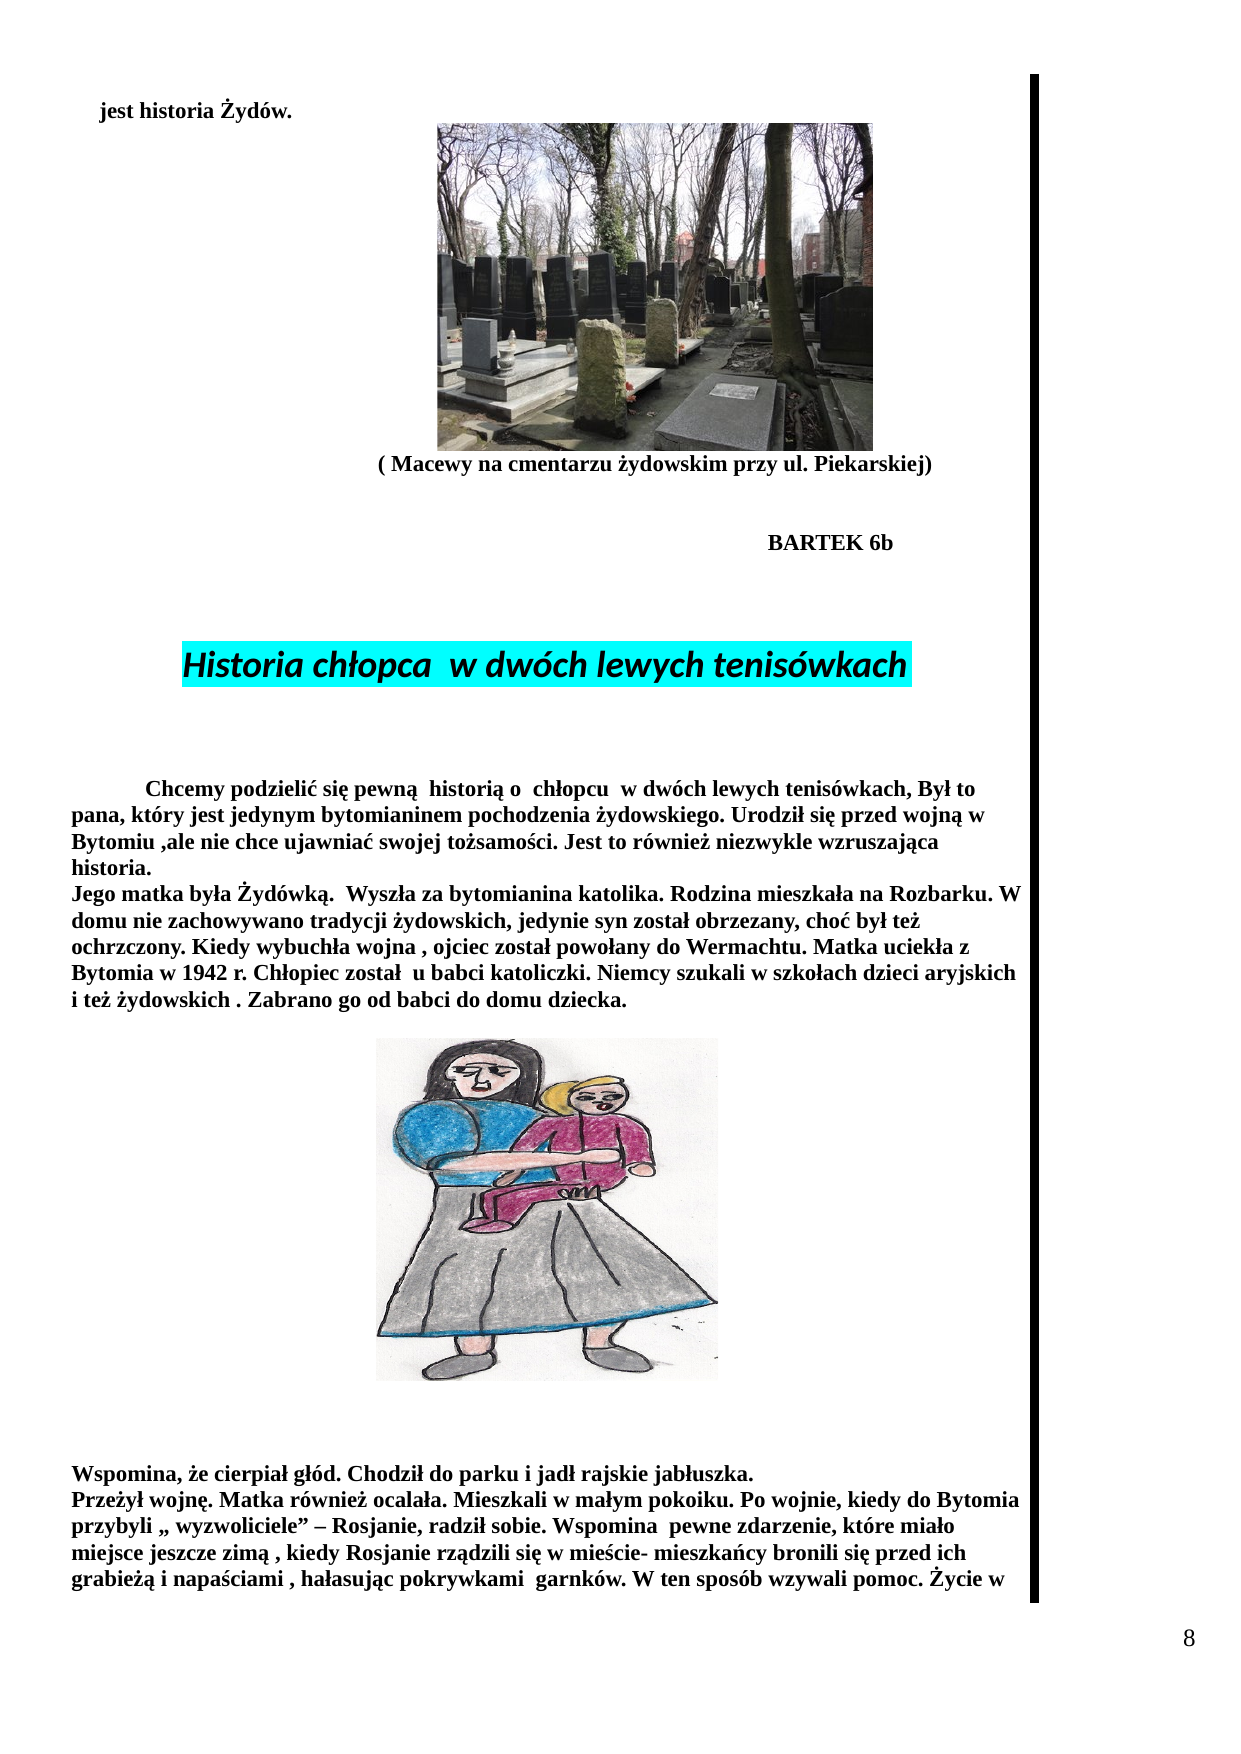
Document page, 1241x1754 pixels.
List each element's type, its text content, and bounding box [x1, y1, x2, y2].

table_cell [59, 74, 1030, 629]
table_cell [82, 568, 1030, 617]
table_cell Historia chłopca w dwóch lewych tenisówkach [59, 629, 1030, 763]
table_cell *Tropiciele historii to gazetka dla każdego, kogo interesuje historia naszego miasta, Bytomia ** W naszym pierwszym numerze proponujemy ciekawy artykuł o miejscach związanych z historią bytomskich Żydów. *** Poznacie także historię sprzed lat- wspomnienie chłopcu w dwóch lewych tenisówkach ... [1039, 74, 1206, 1603]
table_cell Chcemy podzielić się pewną historią o chłopcu w dwóch lewych tenisówkach, Był to pana, który jest jedynym bytomianinem pochodzenia żydowskiego. Urodził się przed wojną w Bytomiu ,ale nie chce ujawniać swojej tożsamości. Jest to również niezwykle wzruszająca historia. Jego matka była Żydówką. Wyszła za bytomianina katolika. Rodzina mieszkała na Rozbarku. W domu nie zachowywano tradycji żydowskich, jedynie syn został obrzezany, choć był też ochrzczony. Kiedy wybuchła wojna , ojciec został powołany do Wermachtu. Matka uciekła z Bytomia w 1942 r. Chłopiec został u babci katoliczki. Niemcy szukali w szkołach dzieci aryjskich i też żydowskich . Zabrano go od babci do domu dziecka. Wspomina, że cierpiał głód. Chodził do parku i jadł rajskie jabłuszka. Przeżył wojnę. Matka również ocalała. Mieszkali w małym pokoiku. Po wojnie, kiedy do Bytomia przybyli „ wyzwoliciele” – Rosjanie, radził sobie. Wspomina pewne zdarzenie, które miało miejsce jeszcze zimą , kiedy Rosjanie rządzili się w mieście- mieszkańcy bronili się przed ich grabieżą i napaściami , hałasując pokrywkami garnków. W ten sposób wzywali pomoc. Życie w [59, 763, 1030, 1603]
table_header Witam. Mam na imię Bartłomiej. Chciałbym zaprosić Was na wędrówkę po mieście. Ale nie będzie to zwykły spacer i zwykłe miasto. Bo miejsca, które pragnę Wam pokazać albo już nie istnieją, albo bardzo zmieniły swój wygląd. Będę Waszym przewodnikiem po osiemnastowiecznym Bytomiu i pokażę miejsca mocno związane z historią i kulturą żydowską. Spacerując ulicami, których najczęściej już nie ma, przeniesiemy się w czasy odległe, ale spojrzymy na nie oczami XXI wieku. Posłuchacie opowieści o mojej niezapomnianej wędrówce śladem żydowskich cmentarzy i synagogi, historii, która rozpoczyna się przy ulicy Piastów Bytomskich, wiedzie przez ulicę Piekarską, a kończy na placu Grunwaldzkim. Był chłodny listopadowy dzień. Niebo od rana zasnuwały szare chmury. Padał deszcz. Jechałem właśnie najstarszym tramwajem, jaki pamięta Bytom. Mieszkańcy miasta mówią o nim „Drynda” lub „Elka”. Jeździ on wyłącznie wzdłuż ulicy Piekarskiej. Z policzkiem przyklejonym do tramwajowej szyby mijałem wysoki mur żydowskiego cmentarza, który znajduje się właśnie przy ulicy Piekarskiej. Przez zalane deszczem szyby niewiele mogłem zobaczyć. Było jednak w tym widoku coś niezwykłego, tajemniczego, coś, co spowodowało, że zainteresowała mnie historia tego miejsca i ludzi z nim związanych. W taki zwyczajny, przypadkowy sposób zaczęło się moje niecodzienne spotkanie z historią i kulturą bytomskich Żydów. Postanowiłem zostać detektywem i zdobyć jak najwięcej informacji o żydowskich cmentarzach i świątyniach. Swoje poszukiwania rozpocząłem od zbierania materiałów na temat cmentarzy żydowskich w Bytomiu. Pomógł mi w tym artykuł Małgorzaty Derus pt. „Stary cmentarz żydowski w Bytomiu”. Dowiedziałem się, że pierwsze miejsce pochowku Żydów wcale nie znajdowało się przy ulicy Piekarskiej. Wcześniej, bo już w pierwszej połowie XVIII wieku istniał cmentarz żydowski przy ulicy Pstrowskiego – dziś Piastów Bytomskich. Grzebano na nim zmarłych Żydów nie tylko z Bytomia, ale także z czternastu okolicznych miejscowości, dlatego też wkrótce zabrakło tutaj miejsc, mimo dokupienia nowych terenów. Jak wynika z moich obliczeń, ostatni pochowek nastąpił po około 150 latach funkcjonowania cmentarza, w 1897 roku. Stary kirkut przetrwał obie wojny światowe, ale na początku lat 60 XX wieku władze miasta wymusiły na gminie żydowskiej zgodę na likwidację tego miejsca . Macewy zostały usunięte – przewieziono je na cmentarz komunalny w Bytomiu, rzucono na stos, połamano i porozbijano. Dopiero po ponad 30 latach, w 1992 roku, na wniosek Towarzystwa Opieki nad Zabytkami i za zgodą Gminy Żydowskiej macewy ze starego cmentarza zostały przewiezione na nowy cmentarz żydowski, ten który mijałem jadąc tramwajem, przy ulicy Piekarskiej. Udało się ocalić 64 macewy lub ich fragmenty, z których można odczytać imiona, nazwiska, datę zgonu lub urodzin, przyczynę zgonu, zawód zmarłego, dane współmałżonka i urodzonych dzieci. Z ocalałych macew i ich fragmentów została wykonana „Ściana Pamięci” biegnąca wzdłuż muru oddzielającego cmentarz od ulicy Bolesława Prusa. ( „Ściana Pamięci” na cmentarzu żydowskim przy ul. Piekarskiej biegnąca wzdłuż muru oddzielającego cmentarz od ulicy Bolesława Prusa) Natomiast w miejscu, gdzie znajdował się kiedyś stary kirkut żydowski wybudowano szary dom z wewnętrznym podwórkiem, blaszane garaże, niewielki trawnik, wysypisko śmieci… (W tym miejscu znajdował się stary cmentarz żydowski, zlikwidowany w latach 60 tych XX wieku) Po znajdującym się tutaj kiedyś żydowskim cmentarzu pozostała jedynie pamiątkowa tablica… (Tablica upamiętniająca istnienie w tym miejscu zlikwidowanego starego cmentarza żydowskiego) Przenieśmy teraz na ulicę Piekarską. To niedaleko od ulicy Piastów Bytomskich – około 1 kilometra. Spacer zajmuje 15 minut. Tu rozpoczyna się historia cmentarza żydowskiego, który widziałem przez okno w tramwaju. (Widok nowego cmentarza żydowskiego przy ul. Piekarskiej) Dokładnie w roku 1866, czyli jeszcze wtedy, kiedy istniał stary kirkut żydowski, zamknięty wprawdzie w 1870 roku, choć ostatni pochówek miał tu miejsce w 1897 roku. Kiedy okazało się, że powierzchni starego cmentarza nie można powiększyć, Żydzi zaczęli szukać miejsca pod nowy cmentarz. Znaleźli go przy ulicy Piekarskiej. Teren ten został podarowany przez doktora prawa Otto Friedlandera. Nowy cmentarz, na którym najstarsze zachowane do dziś nagrobki pochodzą z końca 1867 roku, otoczono murem, a potem na jego terenie wybudowano duży Dom Pogrzebowy, aby zachować odpowiedni ceremoniał pogrzebowy. (Wejście do Domu Pogrzebowego na cmentarzu żydowskim przy ulicy Piekarskiej)Budynek ten był podzielony na dwie części: większą, męską i mniejszą, dla kobiet, z osobnym wejściem. (Wnętrze Domu Pogrzebowego, część większa, męska) W latach następnych obok Domu Pogrzebowego postawiono budynek Bractwa Pogrzebowego z częścią mieszkalną dla dozorcy cmentarza. Po pierwszej wojnie światowej nastąpił znaczny wzrost ludności żydowskiej w Bytomiu, dlatego już na początku lat trzydziestych XX wieku gmina żydowska zakupiła kolejną działkę, którą włączyła w obręb cmentarza. Niestety, Żydzi bytomscy nie zdążyli jej wykorzystać. W nocy z 9 na 10 listopada 1938 roku miała miejsce okrutna „noc kryształowa”, podczas której hitlerowcy dokonali pogromu Żydów w Bytomiu. Kolejne lata przyniosły Żydom prześladowania, więzienie, transport do obozów koncentracyjnych, cierpienie, śmierć… W czasie II wojny światowej, a na pewno do 1942 roku cmentarz przy ulicy Piekarskiej był czynny i odbywały się na nim pochówki. W Bytomiu mieszkało wtedy 982 członków gminy żydowskiej. Niestety, na przełomie maja i czerwca 1942 roku i tę nieliczną już grupę Żydów wywieziono do obozów koncentracyjnych. Cmentarz i Dom Pogrzebowy przetrwały zawieruchę wojenną. W 1960 roku obszar cmentarza został zmniejszony o część przyłączoną na początku lat trzydziestych XX wieku. Korzystają dziś z niego nieliczni, starsi wiekiem członkowie Wyznania Mojżeszowego, którzy los ocalił z rąk hitlerowców. Na wyłączonej części cmentarza wybudowano w 1965 roku przedszkole, które funkcjonuje do dziś. Natomiast w pomieszczeniach Bractwa Pogrzebowego było przez krótki czas po wojnie żydowskie przedszkole, ale dziś budynek ten popada w ruinę. Spacer cichymi uliczkami jednego z największych cmentarzy żydowskich na Śląsku napełnia mnie smutkiem. Okrutny był los ludzi tutaj pochowanych… Myślę o nich z podziwem i serdecznością. Nasza wędrówka kończy się przy placu Grunwaldzkim – dawniej Friedrich – Wilhelm Ring. Z ulicy Piekarskiej dojść tu można w ciągu 15 minut. Właśnie tutaj stała kiedyś pierwsza bożnica, w której modlili się bytomscy Żydzi. ( Miejsce wybudowania synagogi przy Friedrich Wilhelm – Ring) Jej budowę ukończono w 1810 roku. Ponieważ wiek XIX przyniósł znaczny wzrost ludności żydowskiej w Bytomiu, w drugiej połowie XIX wieku bytomska gmina żydowska stanęła przed problemem powiększenia świątyni. Po uruchomieniu nowego cmentarza Żydzi zdecydowali się na budowę nowej, większej synagogi. Stara została zamknięta, a następnie zburzona we wrześniu 1867 roku. Budowę nowej synagogi, w miejscu starej, rozpoczęto w maju 1868 roku, a zakończono i poświęcono już w grudniu 1869 roku. Po dwudziestu latach okazało się, że nowa synagoga jest również za ciasna – liczba ludności żydowskiej w Bytomiu stale rosła – dlatego rozbudowano świątynię zgodnie z projektem architekta Pawła Jackischa, co nastąpiło w 1897 roku. Żydzi modlili sięw nowej, przepięknej! synagodze przez około 40 lat. (Synagoga w Bytomiu, zbudowana w 1869 roku, spalona w 1938 roku) Noc z 9 na 10 listopada 1938 roku zwana „kryształową” zakończyła istnienie synagogi. Bojówki hitlerowskie dokonały pogromu Żydów bytomskich i spaliły świątynię. Przez całą noc spędzeni przez hitlerowców przed synagogę Żydzi patrzyli, jak płonie ich bożnica. Stali tak do godziny 4 nad ranem… Dziś tylko pamiątkowa tablica wmurowana w pobliżu nieistniejącej synagogi… (Tablica pamiątkowa, upamiętniająca istnienie synagogi, napisy w języku polskim, angielskim, niemieckim i hebrajskim) i „cień” świątyni odbity na kamienicy, o którą była „oparta” przypomina, że kiedyś modlili się tutaj Żydzi. (Do tej kamienicy przylegała synagoga, spalona przez hitlerowców w 1938 roku) Po licznej społeczności żydowskiej w Bytomiu zachowało się niewiele pamiątek, ale wiele wspomnień. Nie ma już starego cmentarza żydowskiego ani macew, które były jego nieodłączną częścią... Nie ma synagogi… Został na szczęście cmentarz przy ulicy Piekarskiej. Tylko on przypomina, jak niezwykła jest historia Żydów. ( Macewy na cmentarzu żydowskim przy ul. Piekarskiej) BARTEK 6b [82, 86, 1030, 567]
